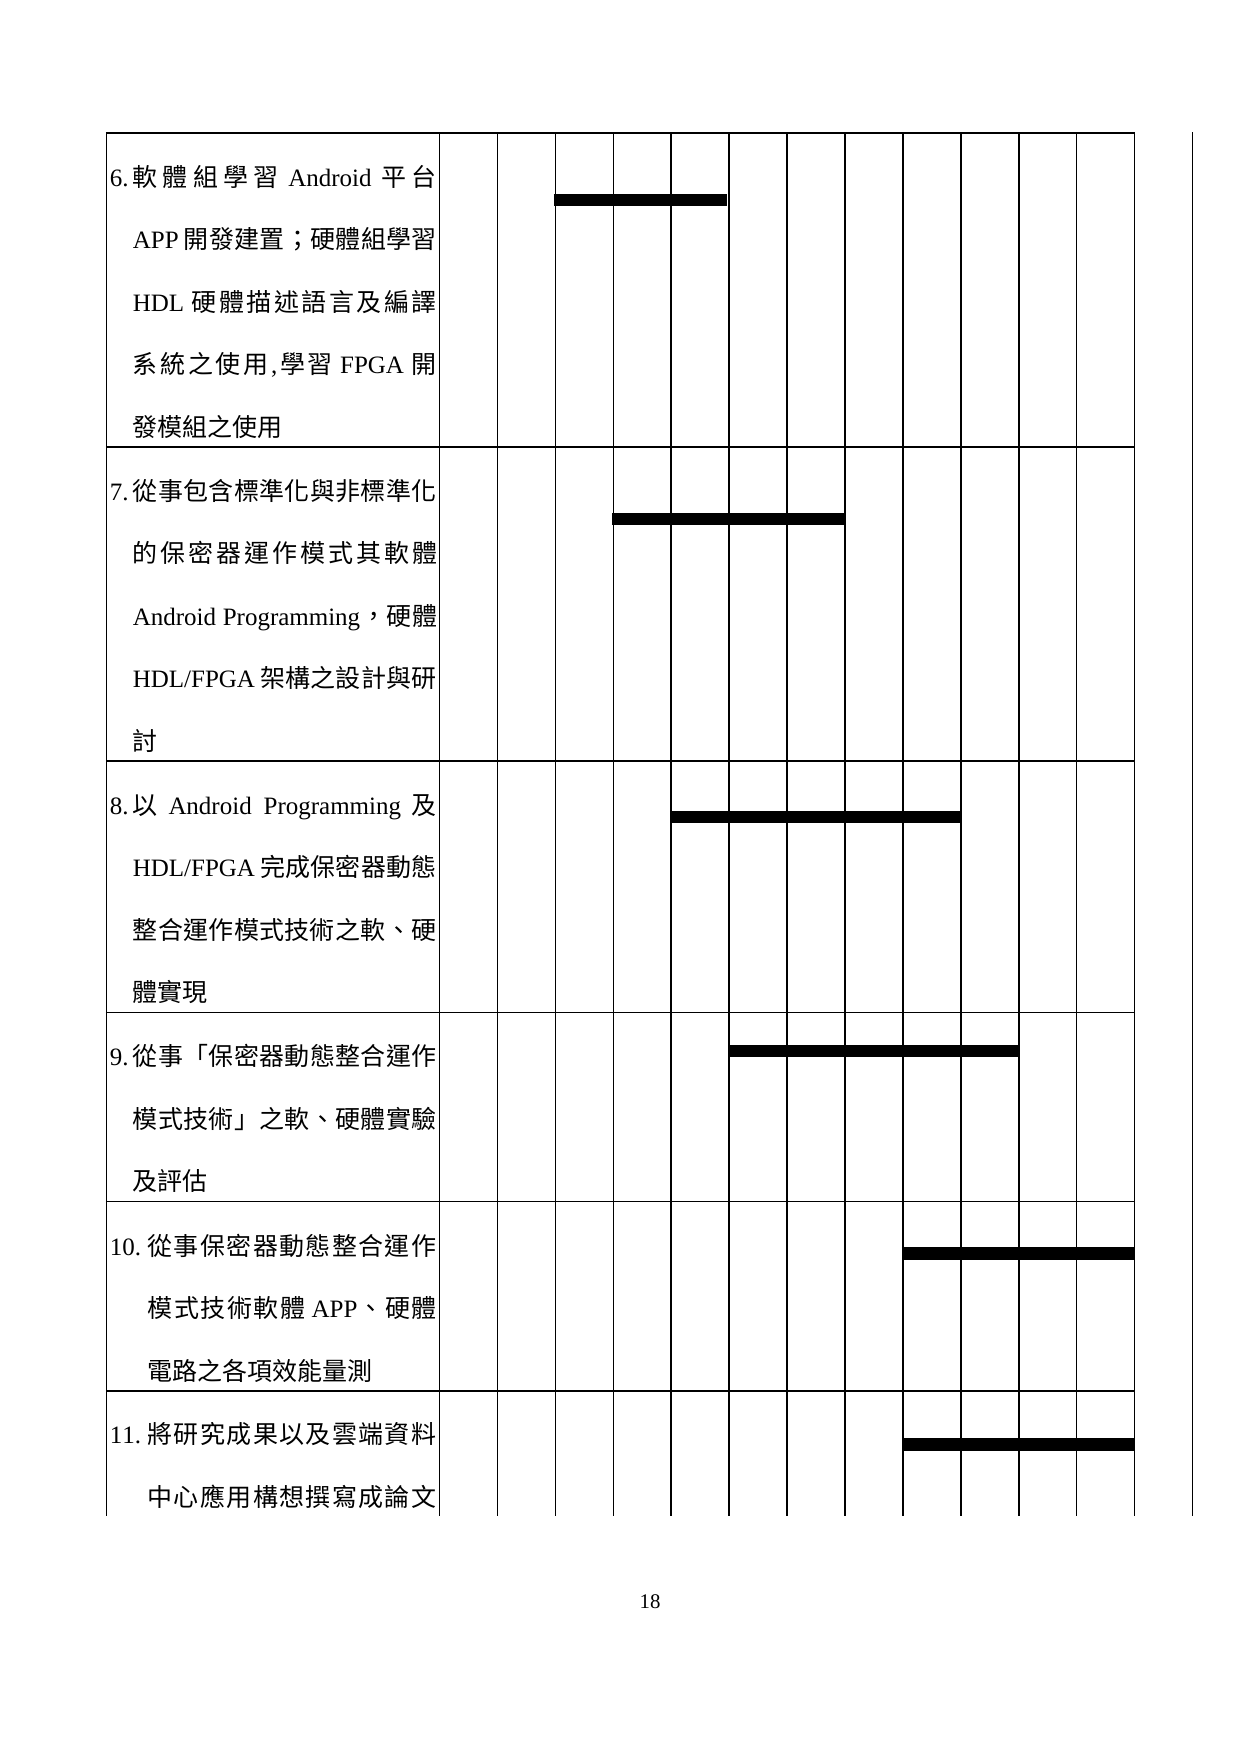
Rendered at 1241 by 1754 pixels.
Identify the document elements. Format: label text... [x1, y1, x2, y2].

table_cell [614, 1202, 670, 1390]
table_cell [498, 1013, 555, 1201]
table_cell [498, 448, 555, 760]
table_cell [556, 762, 613, 1012]
table_cell [788, 448, 844, 513]
table_cell [440, 448, 497, 760]
table_cell [730, 525, 786, 760]
table_cell [1020, 1260, 1076, 1390]
table_cell [846, 823, 902, 1012]
table_cell [1077, 1451, 1134, 1516]
table_cell [730, 1392, 786, 1516]
table_cell [962, 762, 1018, 1012]
table_cell [846, 448, 902, 760]
table_cell [846, 134, 902, 446]
table_cell [672, 448, 728, 513]
table_cell [1135, 132, 1192, 446]
table_cell [498, 1392, 555, 1516]
table_cell [1077, 762, 1134, 1012]
table_cell [962, 1202, 1018, 1247]
table_cell [730, 1013, 786, 1045]
table_cell [1020, 134, 1076, 446]
table_cell [556, 1013, 613, 1201]
table_cell [730, 1057, 786, 1201]
table_cell [614, 762, 670, 1012]
table_cell [556, 134, 613, 194]
table_cell [846, 762, 902, 811]
table_cell [1135, 760, 1192, 1012]
table_cell [672, 823, 728, 1012]
table_cell [788, 762, 844, 811]
table_cell [1020, 448, 1076, 760]
table_cell 從事保密器動態整合運作模式技術軟體APP、硬體電路之各項效能量測 [107, 1202, 439, 1390]
table_cell [904, 762, 960, 811]
table_cell [1077, 1202, 1134, 1247]
table_cell 將研究成果以及雲端資料中心應用構想撰寫成論文 [107, 1392, 439, 1516]
table_cell [1077, 448, 1134, 760]
table_cell [1020, 1013, 1076, 1201]
table_cell [846, 1057, 902, 1201]
table_cell [788, 823, 844, 1012]
table_cell [962, 1260, 1018, 1390]
table_cell [1135, 1012, 1192, 1201]
table_cell [1077, 1013, 1134, 1201]
table_cell [1077, 134, 1134, 446]
table_cell [730, 823, 786, 1012]
table_cell [904, 448, 960, 760]
table_cell [788, 1202, 844, 1390]
table_cell [1077, 1392, 1134, 1438]
table_cell [962, 448, 1018, 760]
table_cell [1135, 1390, 1192, 1516]
table_cell [904, 1392, 960, 1438]
table_cell [440, 762, 497, 1012]
table_cell [556, 206, 613, 446]
table_cell [1020, 1202, 1076, 1247]
table_cell [788, 1013, 844, 1045]
table_cell [498, 134, 555, 446]
table_cell [1135, 1201, 1192, 1390]
table_cell [788, 1057, 844, 1201]
table_cell [788, 134, 844, 446]
table_cell [904, 134, 960, 446]
table_cell [440, 134, 497, 446]
table_cell [672, 762, 728, 811]
table_cell [904, 1260, 960, 1390]
table_cell [440, 1202, 497, 1390]
table_cell [614, 1013, 670, 1201]
table_cell 從事「保密器動態整合運作模式技術」之軟、硬體實驗及評估 [107, 1013, 439, 1201]
table_cell [788, 525, 844, 760]
table_cell [672, 1013, 728, 1201]
table_cell [730, 134, 786, 446]
table_cell [1135, 446, 1192, 760]
table_cell [1020, 762, 1076, 1012]
table_cell [1077, 1260, 1134, 1390]
table_cell [1020, 1451, 1076, 1516]
table_cell [904, 1451, 960, 1516]
table_cell [962, 1451, 1018, 1516]
table_cell 以Android Programming及HDL/FPGA完成保密器動態整合運作模式技術之軟、硬體實現 [107, 762, 439, 1012]
table_cell [904, 1057, 960, 1201]
table_cell [672, 134, 728, 446]
table_cell [904, 1202, 960, 1247]
table_cell [672, 525, 728, 760]
table_cell [788, 1392, 844, 1516]
table_cell [904, 823, 960, 1012]
table_cell [730, 762, 786, 811]
table_cell [672, 1202, 728, 1390]
table_cell [440, 1392, 497, 1516]
table_cell [556, 1392, 613, 1516]
table_cell [614, 134, 670, 194]
table_cell [846, 1392, 902, 1516]
table_cell [904, 1013, 960, 1045]
table_cell [498, 1202, 555, 1390]
table_cell [962, 134, 1018, 446]
table_cell [1020, 1392, 1076, 1438]
table_cell [846, 1013, 902, 1045]
table_cell [614, 1392, 670, 1516]
table_cell [614, 448, 670, 513]
table_cell [556, 448, 613, 760]
table_cell 軟體組學習Android平台APP開發建置；硬體組學習HDL硬體描述語言及編譯系統之使用,學習FPGA開發模組之使用 [107, 134, 439, 446]
table_cell [614, 206, 670, 446]
table_cell [440, 1013, 497, 1201]
table_cell [962, 1013, 1018, 1045]
table_cell [614, 525, 670, 760]
table_cell [730, 448, 786, 513]
table_cell [556, 1202, 613, 1390]
table_cell [498, 762, 555, 1012]
table_cell [962, 1392, 1018, 1438]
table_cell [962, 1057, 1018, 1201]
table_cell [730, 1202, 786, 1390]
table_cell 從事包含標準化與非標準化的保密器運作模式其軟體Android Programming，硬體HDL/FPGA架構之設計與研討 [107, 448, 439, 760]
table_cell [672, 1392, 728, 1516]
table_cell [846, 1202, 902, 1390]
